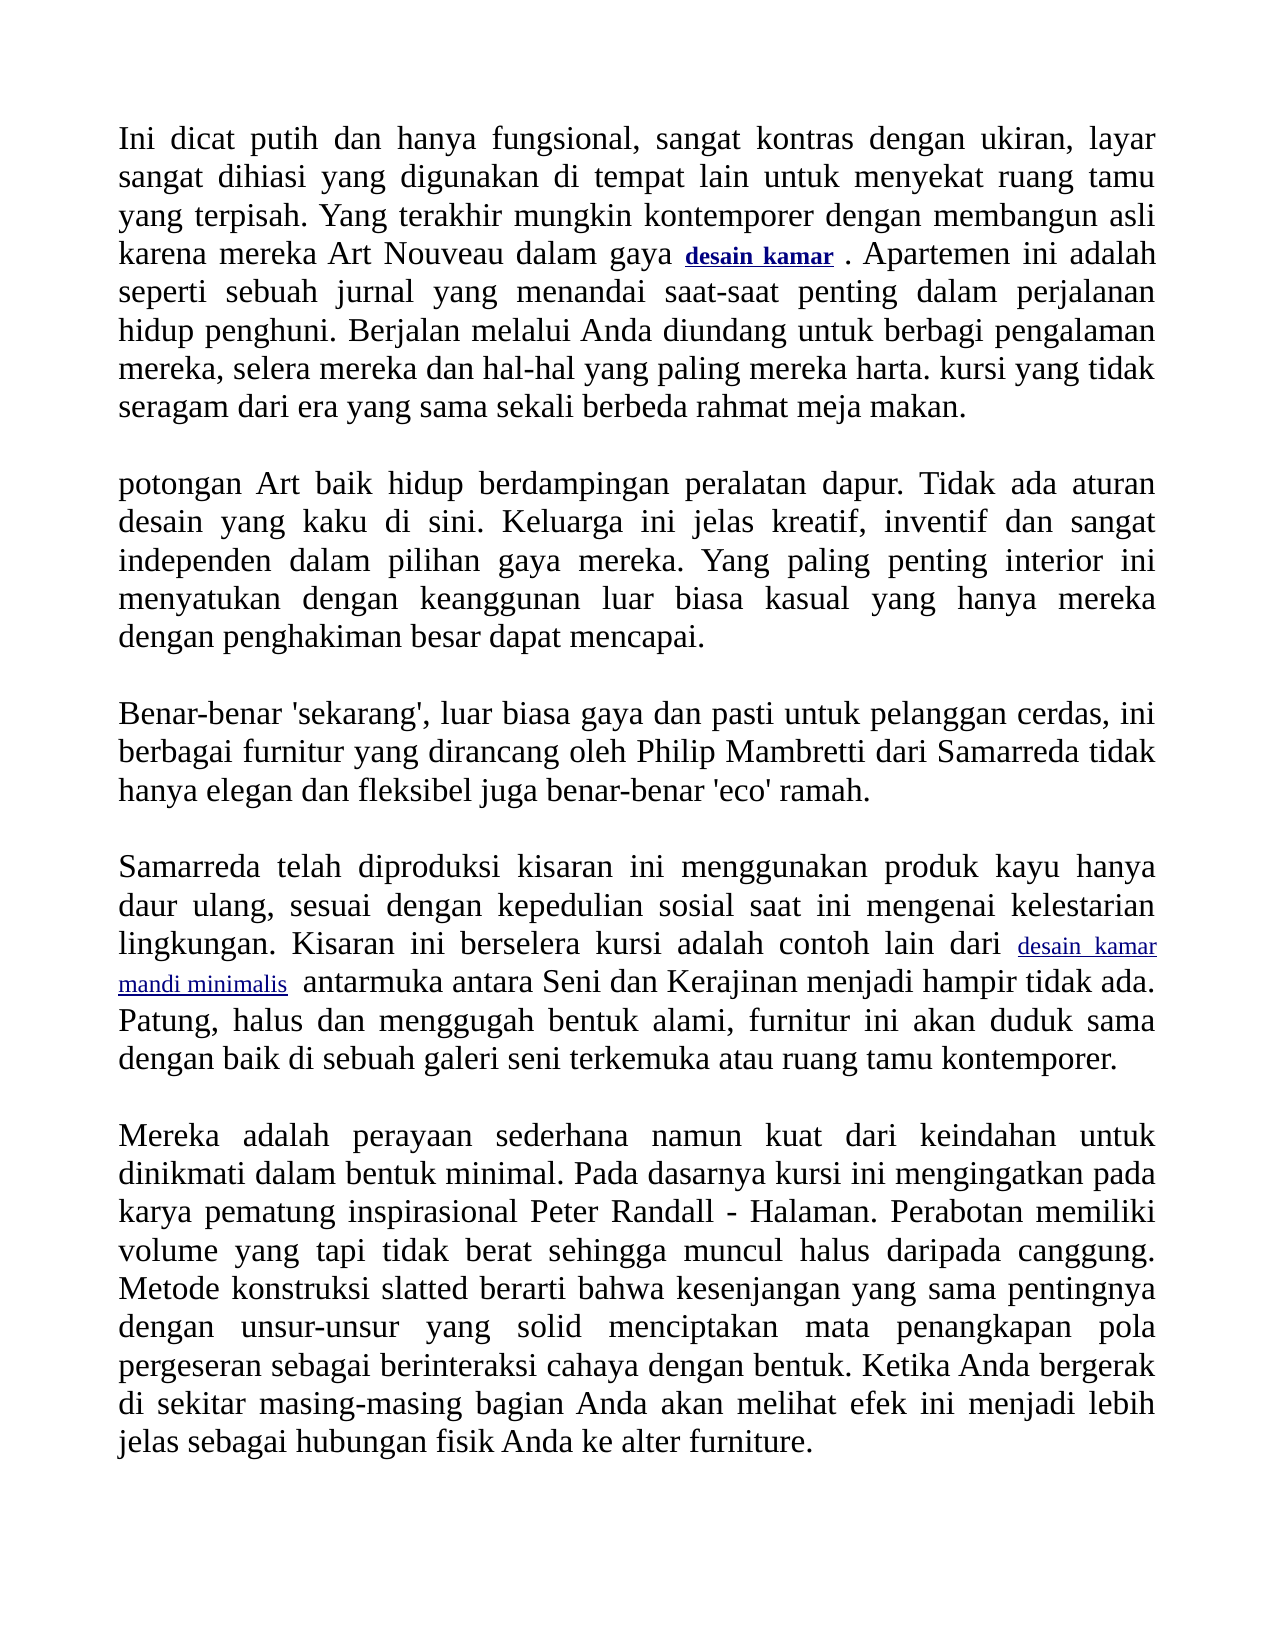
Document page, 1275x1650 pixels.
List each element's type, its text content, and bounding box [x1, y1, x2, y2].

text Samarreda telah diproduksi kisaran ini menggunakan produk kayu hanya daur ulang, sesuai dengan kepedulian sosial saat ini mengenai kelestarian lingkungan. Kisaran ini berselera kursi adalah contoh lain dari desain kamar mandi minimalis antarmuka antara Seni dan Kerajinan menjadi hampir tidak ada. Patung, halus dan menggugah bentuk alami, furnitur ini akan duduk sama dengan baik di sebuah galeri seni terkemuka atau ruang tamu kontemporer. [118, 846, 1157, 1076]
text Ini dicat putih dan hanya fungsional, sangat kontras dengan ukiran, layar sangat dihiasi yang digunakan di tempat lain untuk menyekat ruang tamu yang terpisah. Yang terakhir mungkin kontemporer dengan membangun asli karena mereka Art Nouveau dalam gaya desain kamar . Apartemen ini adalah seperti sebuah jurnal yang menandai saat-saat penting dalam perjalanan hidup penghuni. Berjalan melalui Anda diundang untuk berbagi pengalaman mereka, selera mereka dan hal-hal yang paling mereka harta. kursi yang tidak seragam dari era yang sama sekali berbeda rahmat meja makan. [118, 118, 1157, 425]
text Benar-benar 'sekarang', luar biasa gaya dan pasti untuk pelanggan cerdas, ini berbagai furnitur yang dirancang oleh Philip Mambretti dari Samarreda tidak hanya elegan dan fleksibel juga benar-benar 'eco' ramah. [118, 693, 1157, 808]
text potongan Art baik hidup berdampingan peralatan dapur. Tidak ada aturan desain yang kaku di sini. Keluarga ini jelas kreatif, inventif dan sangat independen dalam pilihan gaya mereka. Yang paling penting interior ini menyatukan dengan keanggunan luar biasa kasual yang hanya mereka dengan penghakiman besar dapat mencapai. [118, 463, 1157, 655]
text Mereka adalah perayaan sederhana namun kuat dari keindahan untuk dinikmati dalam bentuk minimal. Pada dasarnya kursi ini mengingatkan pada karya pematung inspirasional Peter Randall - Halaman. Perabotan memiliki volume yang tapi tidak berat sehingga muncul halus daripada canggung. Metode konstruksi slatted berarti bahwa kesenjangan yang sama pentingnya dengan unsur-unsur yang solid menciptakan mata penangkapan pola pergeseran sebagai berinteraksi cahaya dengan bentuk. Ketika Anda bergerak di sekitar masing-masing bagian Anda akan melihat efek ini menjadi lebih jelas sebagai hubungan fisik Anda ke alter furniture. [118, 1115, 1157, 1460]
